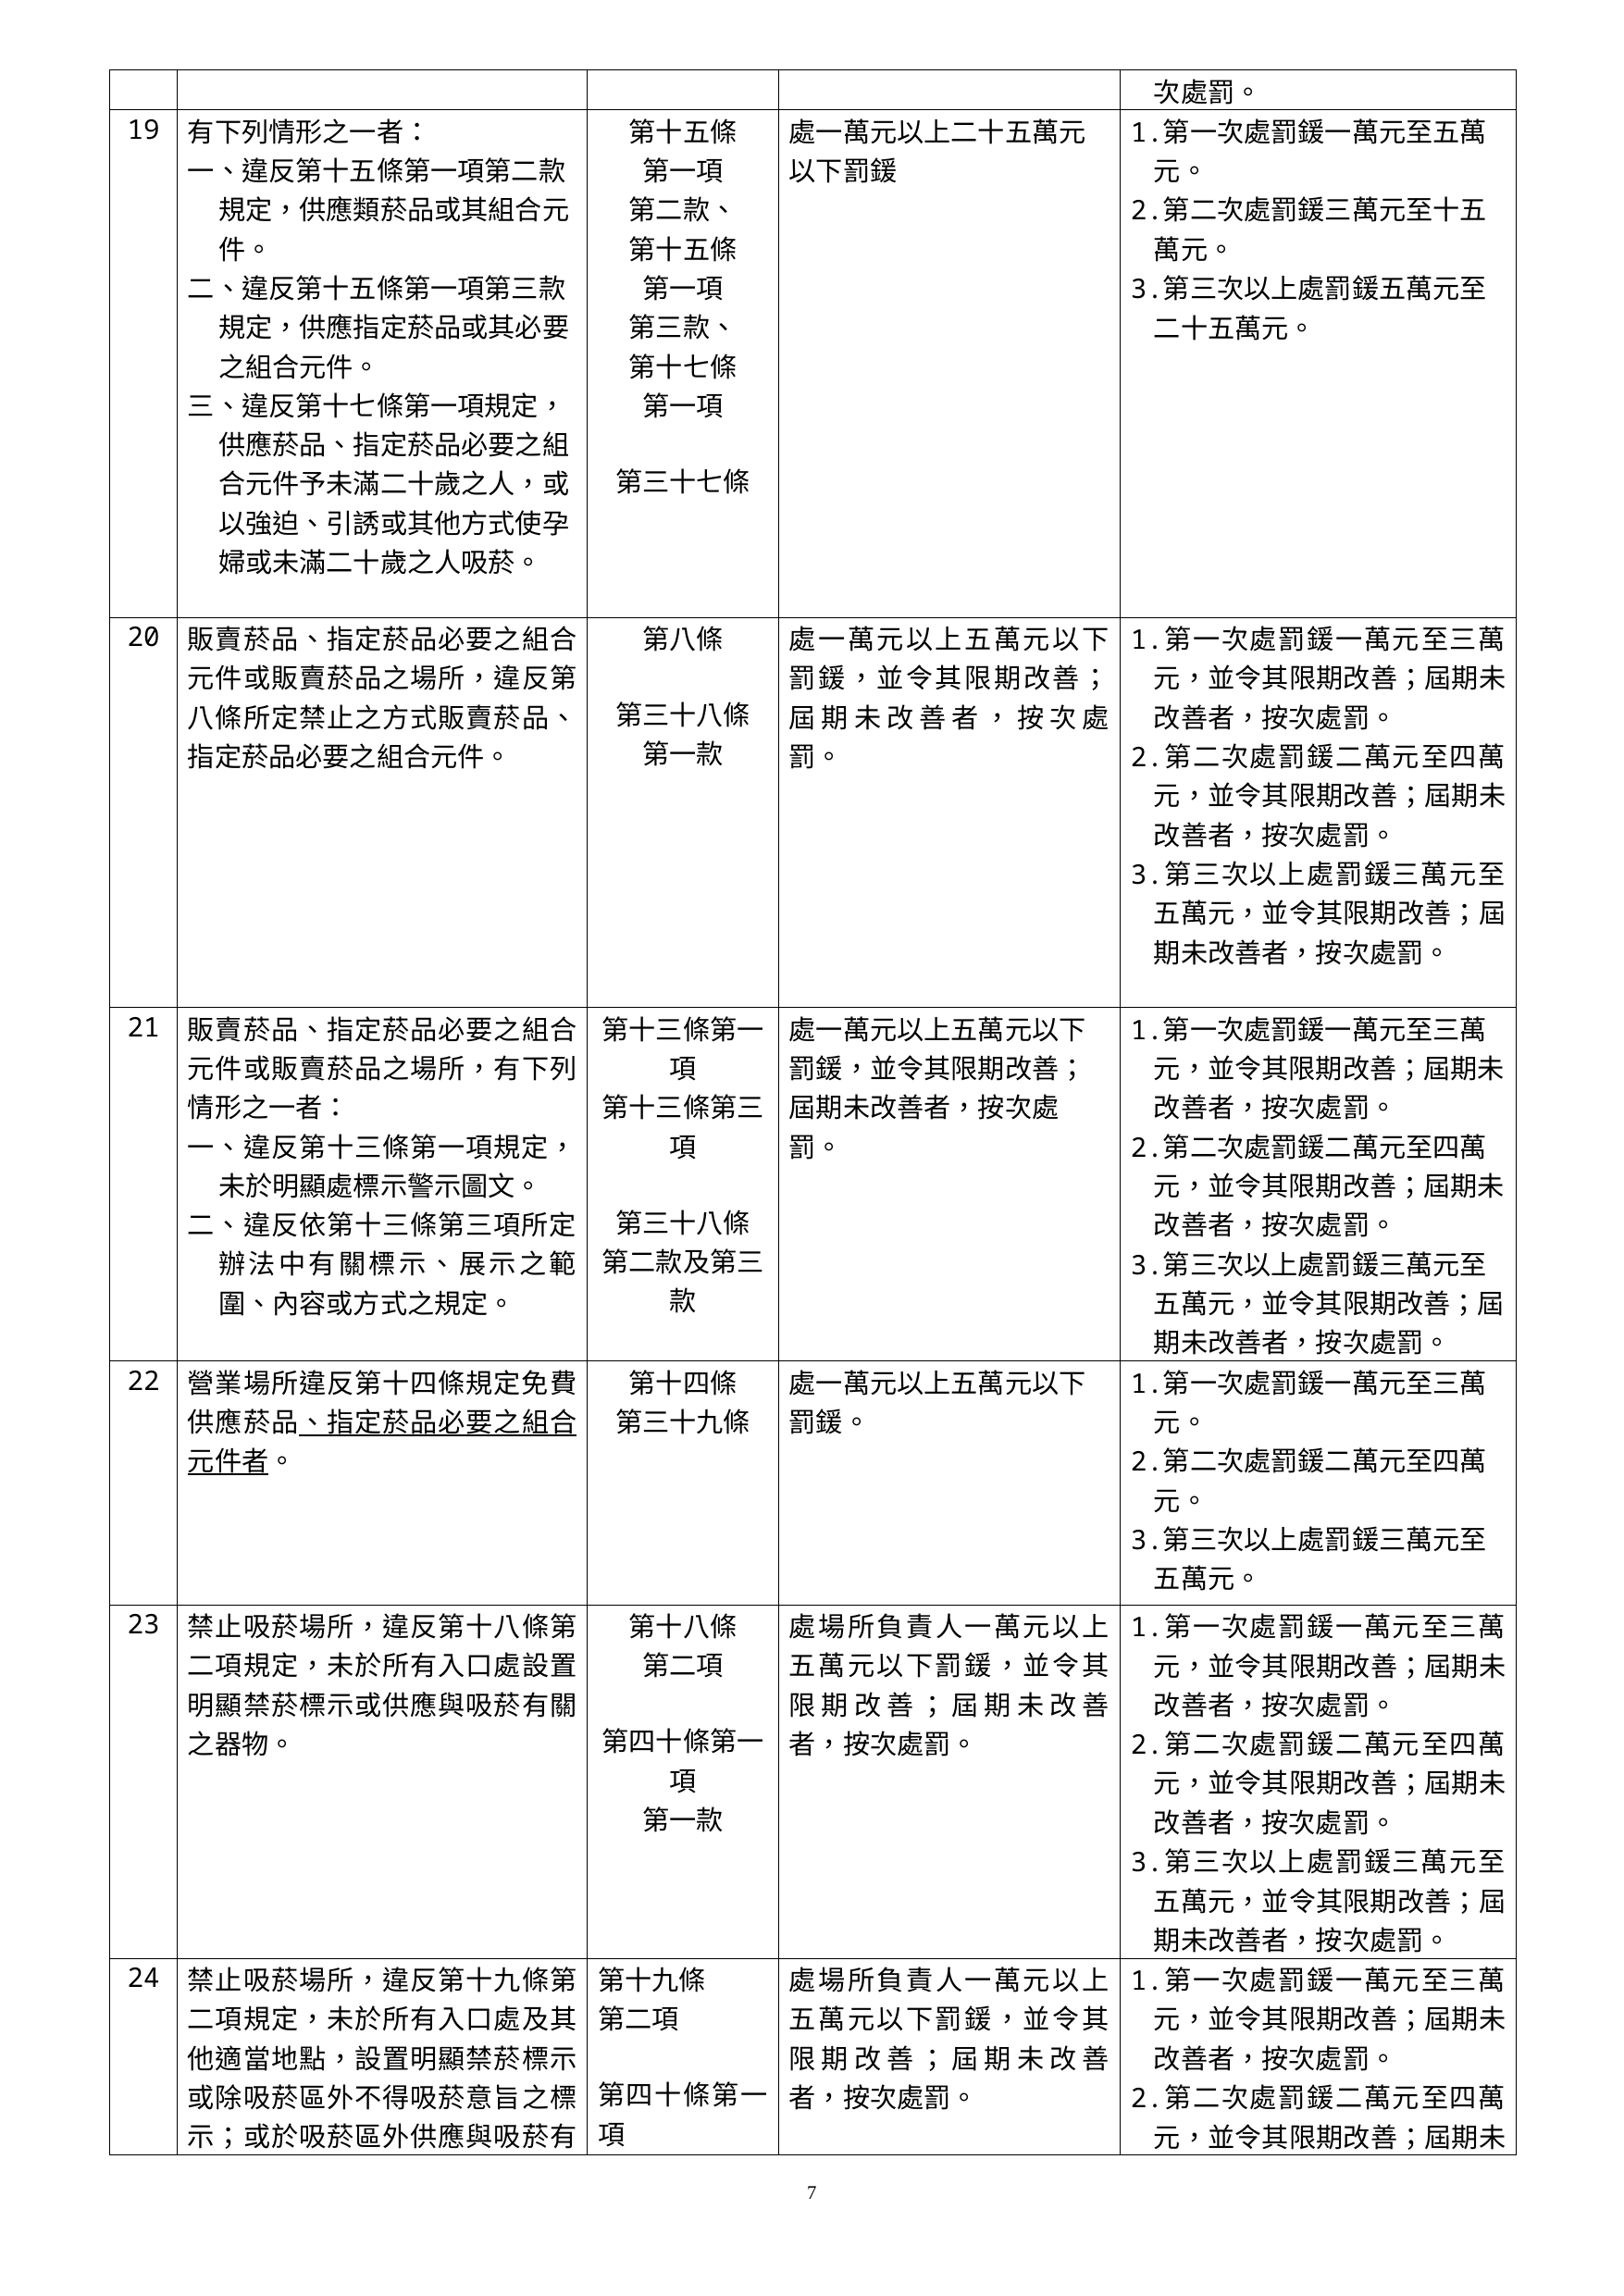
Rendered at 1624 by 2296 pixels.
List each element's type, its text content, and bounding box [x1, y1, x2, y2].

table_cell 24 [110, 1959, 177, 2154]
table_cell 1.第一次處罰鍰一萬元至三萬元，並令其限期改善；屆期未改善者，按次處罰。 2.第二次處罰鍰二萬元至四萬元，並令其限期改善；屆期未 [1121, 1959, 1516, 2154]
table_cell 第十三條第一項 第十三條第三項 第三十八條 第二款及第三款 [588, 1008, 778, 1360]
table_cell 第八條 第三十八條 第一款 [588, 618, 778, 1007]
table_cell 營業場所違反第十四條規定免費供應菸品、指定菸品必要之組合元件者。 [178, 1361, 587, 1605]
table_cell 23 [110, 1606, 177, 1958]
table_cell [588, 70, 778, 109]
table_cell [110, 70, 177, 109]
table_cell 20 [110, 618, 177, 1007]
table_cell 處一萬元以上五萬元以下罰鍰，並令其限期改善；屆期未改善者，按次處罰。 [779, 618, 1120, 1007]
table_cell 第十八條 第二項 第四十條第一項 第一款 [588, 1606, 778, 1958]
table_cell 21 [110, 1008, 177, 1360]
table_cell 1.第一次處罰鍰一萬元至三萬元。 2.第二次處罰鍰二萬元至四萬元。 3.第三次以上處罰鍰三萬元至五萬元。 [1121, 1361, 1516, 1605]
table_cell 禁止吸菸場所，違反第十九條第二項規定，未於所有入口處及其他適當地點，設置明顯禁菸標示或除吸菸區外不得吸菸意旨之標示；或於吸菸區外供應與吸菸有 [178, 1959, 587, 2154]
table_cell [779, 70, 1120, 109]
table_cell 第十九條 第二項 第四十條第一項 [588, 1959, 778, 2154]
table_cell 1.第一次處罰鍰一萬元至五萬元。 2.第二次處罰鍰三萬元至十五萬元。 3.第三次以上處罰鍰五萬元至二十五萬元。 [1121, 110, 1516, 617]
table_cell 19 [110, 110, 177, 617]
table_cell 販賣菸品、指定菸品必要之組合元件或販賣菸品之場所，違反第八條所定禁止之方式販賣菸品、指定菸品必要之組合元件。 [178, 618, 587, 1007]
table_cell 1.第一次處罰鍰一萬元至三萬元，並令其限期改善；屆期未改善者，按次處罰。 2.第二次處罰鍰二萬元至四萬元，並令其限期改善；屆期未改善者，按次處罰。 3.第三次以上處罰鍰三萬元至五萬元，並令其限期改善；屆期未改善者，按次處罰。 [1121, 618, 1516, 1007]
table_cell 1.第一次處罰鍰一萬元至三萬元，並令其限期改善；屆期未改善者，按次處罰。 2.第二次處罰鍰二萬元至四萬元，並令其限期改善；屆期未改善者，按次處罰。 3.第三次以上處罰鍰三萬元至五萬元，並令其限期改善；屆期未改善者，按次處罰。 [1121, 1606, 1516, 1958]
table_cell 處場所負責人一萬元以上五萬元以下罰鍰，並令其限期改善；屆期未改善者，按次處罰。 [779, 1959, 1120, 2154]
table_cell 第十五條 第一項 第二款、 第十五條 第一項 第三款、 第十七條 第一項 第三十七條 [588, 110, 778, 617]
table_cell 禁止吸菸場所，違反第十八條第二項規定，未於所有入口處設置明顯禁菸標示或供應與吸菸有關之器物。 [178, 1606, 587, 1958]
table_cell 處一萬元以上五萬元以下罰鍰，並令其限期改善；屆期未改善者，按次處罰。 [779, 1008, 1120, 1360]
table_cell 處場所負責人一萬元以上五萬元以下罰鍰，並令其限期改善；屆期未改善者，按次處罰。 [779, 1606, 1120, 1958]
table_cell 第十四條 第三十九條 [588, 1361, 778, 1605]
table_cell 22 [110, 1361, 177, 1605]
table_cell 次處罰。 [1121, 70, 1516, 109]
table_cell [178, 70, 587, 109]
table_cell 販賣菸品、指定菸品必要之組合元件或販賣菸品之場所，有下列情形之一者： 一、違反第十三條第一項規定，未於明顯處標示警示圖文。 二、違反依第十三條第三項所定辦法中有關標示、展示之範圍、內容或方式之規定。 [178, 1008, 587, 1360]
table_cell 處一萬元以上二十五萬元以下罰鍰 [779, 110, 1120, 617]
table_cell 有下列情形之一者： 一、違反第十五條第一項第二款規定，供應類菸品或其組合元件。 二、違反第十五條第一項第三款規定，供應指定菸品或其必要之組合元件。 三、違反第十七條第一項規定，供應菸品、指定菸品必要之組合元件予未滿二十歲之人，或以強迫、引誘或其他方式使孕婦或未滿二十歲之人吸菸。 [178, 110, 587, 617]
table_cell 1.第一次處罰鍰一萬元至三萬元，並令其限期改善；屆期未改善者，按次處罰。 2.第二次處罰鍰二萬元至四萬元，並令其限期改善；屆期未改善者，按次處罰。 3.第三次以上處罰鍰三萬元至五萬元，並令其限期改善；屆期未改善者，按次處罰。 [1121, 1008, 1516, 1360]
table_cell 處一萬元以上五萬元以下罰鍰。 [779, 1361, 1120, 1605]
